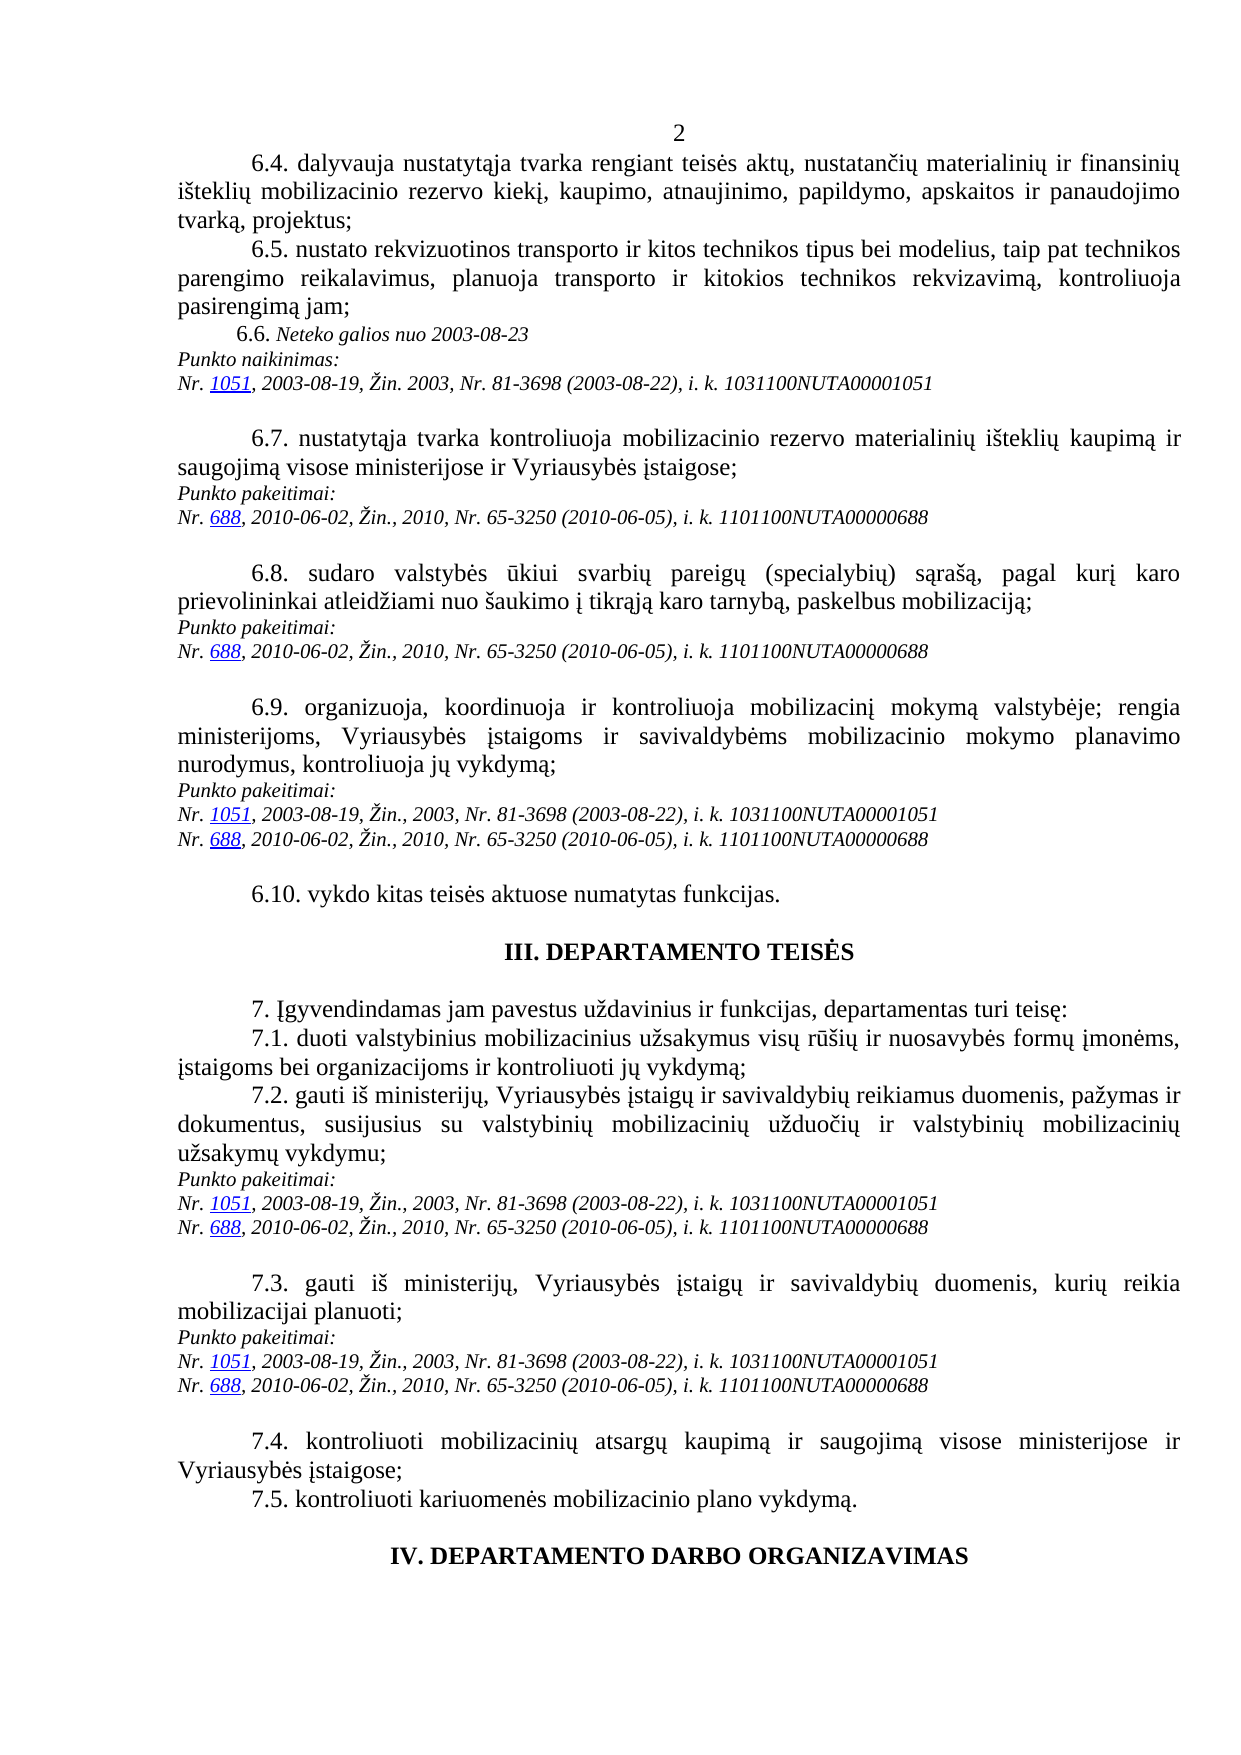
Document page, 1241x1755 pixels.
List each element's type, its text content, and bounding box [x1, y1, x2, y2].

text 6.5. nustato rekvizuotinos transporto ir kitos technikos tipus bei modelius, taip pat technikos parengimo reikalavimus, planuoja transporto ir kitokios technikos rekvizavimą, kontroliuoja pasirengimą jam; [177, 234, 1181, 320]
subtitle III. DEPARTAMENTO TEISĖS [177, 937, 1181, 966]
text 7. Įgyvendindamas jam pavestus uždavinius ir funkcijas, departamentas turi teisę: [177, 994, 1181, 1023]
text Nr. 1051, 2003-08-19, Žin., 2003, Nr. 81-3698 (2003-08-22), i. k. 1031100NUTA00001051 [177, 802, 1181, 826]
text Nr. 1051, 2003-08-19, Žin. 2003, Nr. 81-3698 (2003-08-22), i. k. 1031100NUTA00001051 [177, 371, 1181, 394]
text 7.4. kontroliuoti mobilizacinių atsargų kaupimą ir saugojimą visose ministerijose ir Vyriausybės įstaigose; [177, 1426, 1181, 1484]
text 7.2. gauti iš ministerijų, Vyriausybės įstaigų ir savivaldybių reikiamus duomenis, pažymas ir dokumentus, susijusius su valstybinių mobilizacinių užduočių ir valstybinių mobilizacinių užsakymų vykdymu; [177, 1081, 1181, 1167]
text Nr. 688, 2010-06-02, Žin., 2010, Nr. 65-3250 (2010-06-05), i. k. 1101100NUTA00000688 [177, 1373, 1181, 1397]
text 6.6. Neteko galios nuo 2003-08-23 [177, 320, 1181, 346]
text Nr. 688, 2010-06-02, Žin., 2010, Nr. 65-3250 (2010-06-05), i. k. 1101100NUTA00000688 [177, 826, 1181, 851]
text Punkto pakeitimai: [177, 1167, 1181, 1191]
text Punkto pakeitimai: [177, 615, 1181, 639]
text IV. DEPARTAMENTO DARBO ORGANIZAVIMAS [177, 1541, 1181, 1570]
text 6.4. dalyvauja nustatytąja tvarka rengiant teisės aktų, nustatančių materialinių ir finansinių išteklių mobilizacinio rezervo kiekį, kaupimo, atnaujinimo, papildymo, apskaitos ir panaudojimo tvarką, projektus; [177, 148, 1181, 234]
text 7.1. duoti valstybinius mobilizacinius užsakymus visų rūšių ir nuosavybės formų įmonėms, įstaigoms bei organizacijoms ir kontroliuoti jų vykdymą; [177, 1023, 1181, 1081]
text Punkto naikinimas: [177, 346, 1181, 371]
text 6.8. sudaro valstybės ūkiui svarbių pareigų (specialybių) sąrašą, pagal kurį karo prievolininkai atleidžiami nuo šaukimo į tikrąją karo tarnybą, paskelbus mobilizaciją; [177, 558, 1181, 615]
text 6.9. organizuoja, koordinuoja ir kontroliuoja mobilizacinį mokymą valstybėje; rengia ministerijoms, Vyriausybės įstaigoms ir savivaldybėms mobilizacinio mokymo planavimo nurodymus, kontroliuoja jų vykdymą; [177, 692, 1181, 778]
text 7.3. gauti iš ministerijų, Vyriausybės įstaigų ir savivaldybių duomenis, kurių reikia mobilizacijai planuoti; [177, 1268, 1181, 1325]
text Nr. 688, 2010-06-02, Žin., 2010, Nr. 65-3250 (2010-06-05), i. k. 1101100NUTA00000688 [177, 639, 1181, 663]
text Punkto pakeitimai: [177, 1325, 1181, 1349]
text Nr. 688, 2010-06-02, Žin., 2010, Nr. 65-3250 (2010-06-05), i. k. 1101100NUTA00000688 [177, 505, 1181, 529]
text Punkto pakeitimai: [177, 481, 1181, 505]
text Nr. 1051, 2003-08-19, Žin., 2003, Nr. 81-3698 (2003-08-22), i. k. 1031100NUTA00001051 [177, 1349, 1181, 1373]
text 6.7. nustatytąja tvarka kontroliuoja mobilizacinio rezervo materialinių išteklių kaupimą ir saugojimą visose ministerijose ir Vyriausybės įstaigose; [177, 423, 1181, 481]
text Nr. 1051, 2003-08-19, Žin., 2003, Nr. 81-3698 (2003-08-22), i. k. 1031100NUTA00001051 [177, 1191, 1181, 1215]
text Nr. 688, 2010-06-02, Žin., 2010, Nr. 65-3250 (2010-06-05), i. k. 1101100NUTA00000688 [177, 1215, 1181, 1239]
text 6.10. vykdo kitas teisės aktuose numatytas funkcijas. [177, 879, 1181, 908]
text 7.5. kontroliuoti kariuomenės mobilizacinio plano vykdymą. [177, 1484, 1181, 1512]
text Punkto pakeitimai: [177, 778, 1181, 802]
